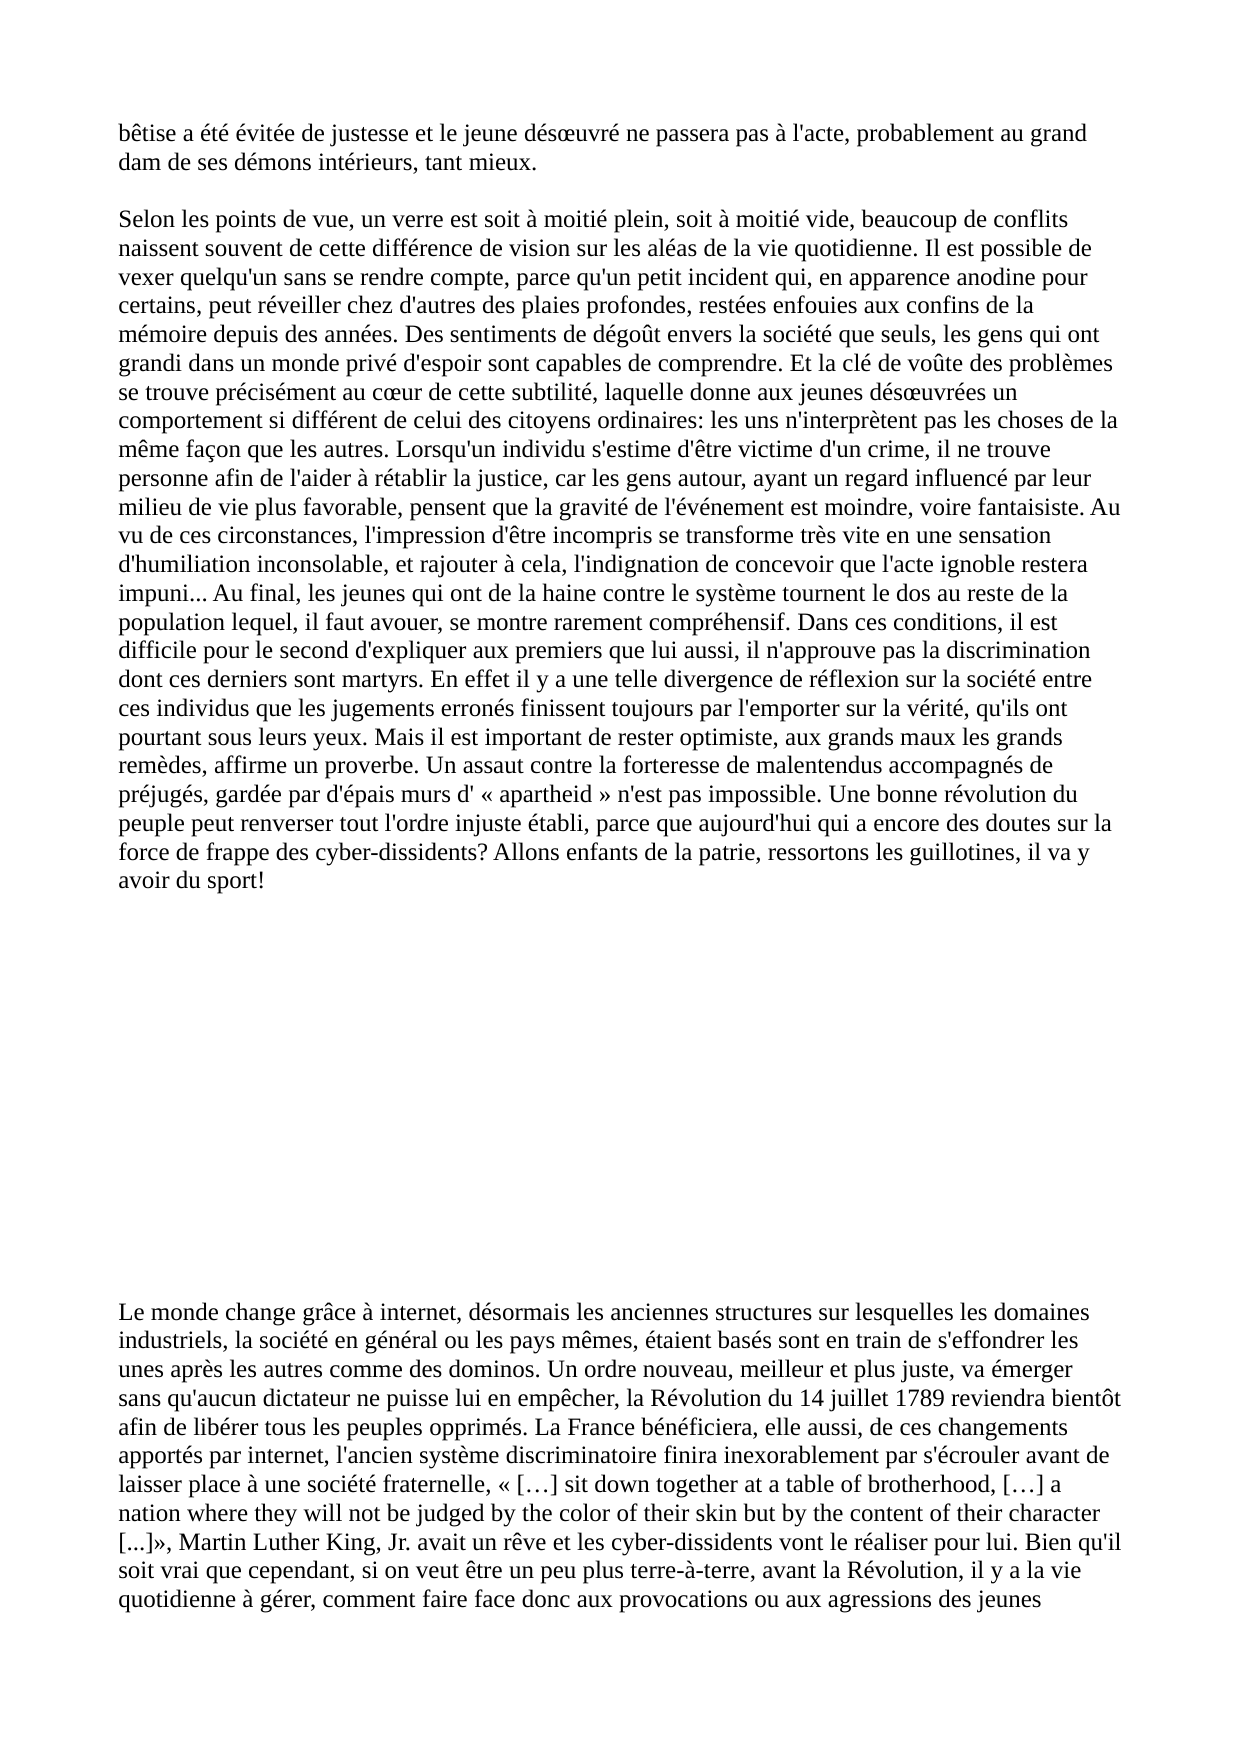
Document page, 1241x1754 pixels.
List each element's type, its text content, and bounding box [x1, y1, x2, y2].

text Selon les points de vue, un verre est soit à moitié plein, soit à moitié vide, beaucoup de conflits naissent souvent de cette différence de vision sur les aléas de la vie quotidienne. Il est possible de vexer quelqu'un sans se rendre compte, parce qu'un petit incident qui, en apparence anodine pour certains, peut réveiller chez d'autres des plaies profondes, restées enfouies aux confins de la mémoire depuis des années. Des sentiments de dégoût envers la société que seuls, les gens qui ont grandi dans un monde privé d'espoir sont capables de comprendre. Et la clé de voûte des problèmes se trouve précisément au cœur de cette subtilité, laquelle donne aux jeunes désœuvrées un comportement si différent de celui des citoyens ordinaires: les uns n'interprètent pas les choses de la même façon que les autres. Lorsqu'un individu s'estime d'être victime d'un crime, il ne trouve personne afin de l'aider à rétablir la justice, car les gens autour, ayant un regard influencé par leur milieu de vie plus favorable, pensent que la gravité de l'événement est moindre, voire fantaisiste. Au vu de ces circonstances, l'impression d'être incompris se transforme très vite en une sensation d'humiliation inconsolable, et rajouter à cela, l'indignation de concevoir que l'acte ignoble restera impuni... Au final, les jeunes qui ont de la haine contre le système tournent le dos au reste de la population lequel, il faut avouer, se montre rarement compréhensif. Dans ces conditions, il est difficile pour le second d'expliquer aux premiers que lui aussi, il n'approuve pas la discrimination dont ces derniers sont martyrs. En effet il y a une telle divergence de réflexion sur la société entre ces individus que les jugements erronés finissent toujours par l'emporter sur la vérité, qu'ils ont pourtant sous leurs yeux. Mais il est important de rester optimiste, aux grands maux les grands remèdes, affirme un proverbe. Un assaut contre la forteresse de malentendus accompagnés de préjugés, gardée par d'épais murs d' « apartheid » n'est pas impossible. Une bonne révolution du peuple peut renverser tout l'ordre injuste établi, parce que aujourd'hui qui a encore des doutes sur la force de frappe des cyber-dissidents? Allons enfants de la patrie, ressortons les guillotines, il va y avoir du sport! [118, 204, 1122, 894]
text bêtise a été évitée de justesse et le jeune désœuvré ne passera pas à l'acte, probablement au grand dam de ses démons intérieurs, tant mieux. [118, 118, 1122, 176]
text Le monde change grâce à internet, désormais les anciennes structures sur lesquelles les domaines industriels, la société en général ou les pays mêmes, étaient basés sont en train de s'effondrer les unes après les autres comme des dominos. Un ordre nouveau, meilleur et plus juste, va émerger sans qu'aucun dictateur ne puisse lui en empêcher, la Révolution du 14 juillet 1789 reviendra bientôt afin de libérer tous les peuples opprimés. La France bénéficiera, elle aussi, de ces changements apportés par internet, l'ancien système discriminatoire finira inexorablement par s'écrouler avant de laisser place à une société fraternelle, « […] sit down together at a table of brotherhood, […] a nation where they will not be judged by the color of their skin but by the content of their character [...]», Martin Luther King, Jr. avait un rêve et les cyber-dissidents vont le réaliser pour lui. Bien qu'il soit vrai que cependant, si on veut être un peu plus terre-à-terre, avant la Révolution, il y a la vie quotidienne à gérer, comment faire face donc aux provocations ou aux agressions des jeunes [118, 1297, 1122, 1613]
